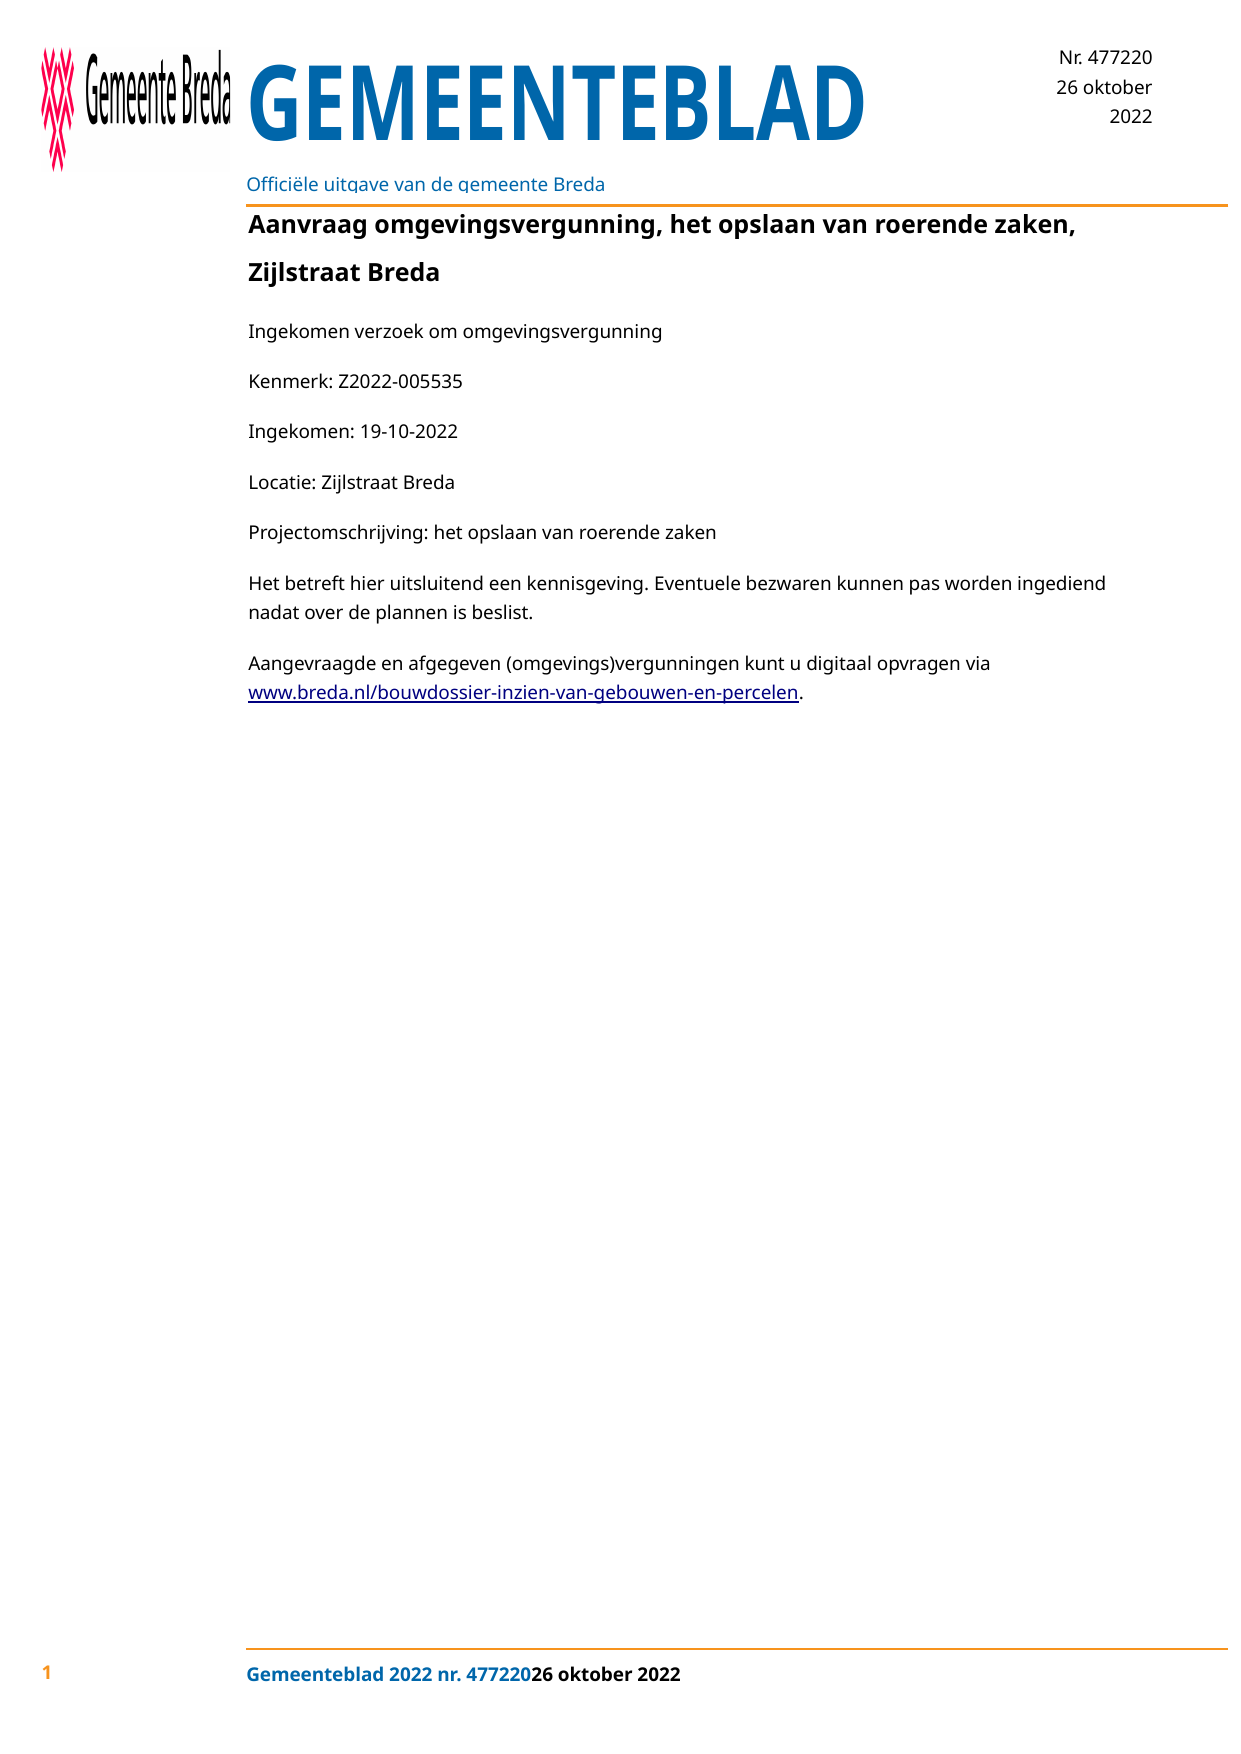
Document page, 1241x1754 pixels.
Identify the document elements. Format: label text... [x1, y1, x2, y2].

text Kenmerk: Z2022-005535 [248, 368, 1152, 394]
text Ingekomen verzoek om omgevingsvergunning [248, 318, 1152, 344]
picture [41, 47, 231, 172]
text Aangevraagde en afgegeven (omgevings)vergunningen kunt u digitaal opvragen via www.breda.nl/bouwdossier-inzien-van-gebouwen-en-percelen. [248, 650, 1152, 705]
text Aanvraag omgevingsvergunning, het opslaan van roerende zaken, Zijlstraat Breda [248, 207, 1152, 288]
text Ingekomen: 19-10-2022 [248, 419, 1152, 444]
text Het betreft hier uitsluitend een kennisgeving. Eventuele bezwaren kunnen pas worden ingediend nadat over de plannen is beslist. [248, 570, 1152, 625]
text Locatie: Zijlstraat Breda [248, 469, 1152, 495]
text Projectomschrijving: het opslaan van roerende zaken [248, 519, 1152, 545]
